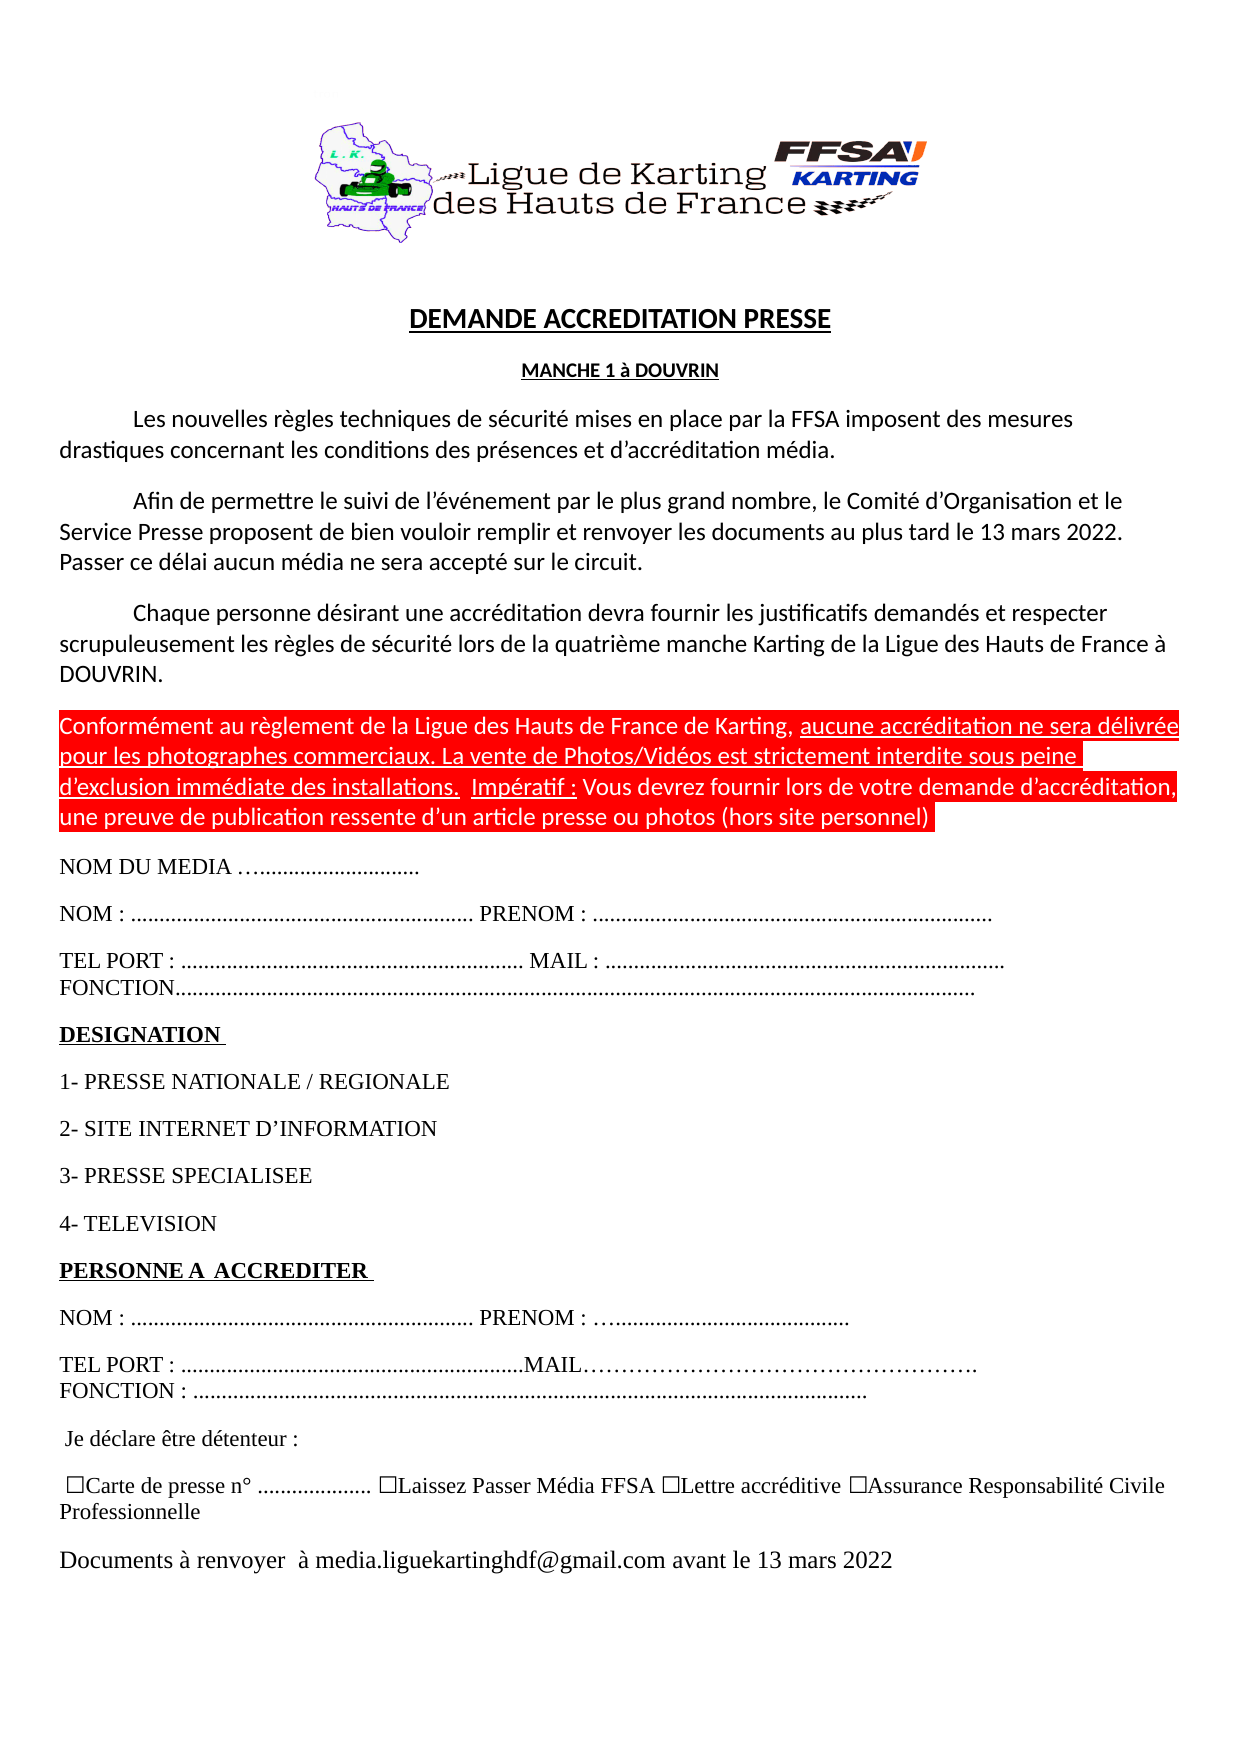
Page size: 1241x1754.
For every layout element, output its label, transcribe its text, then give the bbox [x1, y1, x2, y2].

text MANCHE 1 à DOUVRIN [59, 357, 1181, 382]
text Afin de permettre le suivi de l’événement par le plus grand nombre, le Comité d’Organisation et le Service Presse proposent de bien vouloir remplir et renvoyer les documents au plus tard le 13 mars 2022. Passer ce délai aucun média ne sera accepté sur le circuit. [59, 485, 1181, 577]
text NOM : ............................................................ PRENOM : ...................................................................... [59, 900, 1181, 926]
text Chaque personne désirant une accréditation devra fournir les justificatifs demandés et respecter scrupuleusement les règles de sécurité lors de la quatrième manche Karting de la Ligue des Hauts de France à DOUVRIN. [59, 598, 1181, 689]
text 2- SITE INTERNET D’INFORMATION [59, 1115, 1181, 1142]
text Les nouvelles règles techniques de sécurité mises en place par la FFSA imposent des mesures drastiques concernant les conditions des présences et d’accréditation média. [59, 403, 1181, 464]
text 4- TELEVISION [59, 1209, 1181, 1236]
text Documents à renvoyer à media.liguekartinghdf@gmail.com avant le 13 mars 2022 [59, 1545, 1181, 1574]
text PERSONNE A ACCREDITER [59, 1257, 1181, 1283]
text TEL PORT : ............................................................MAIL……………………………………………. FONCTION : ...................................................................................................................... [59, 1351, 1181, 1404]
text 1- PRESSE NATIONALE / REGIONALE [59, 1068, 1181, 1094]
picture [312, 88, 929, 245]
text DEMANDE ACCREDITATION PRESSE [59, 301, 1181, 336]
text TEL PORT : ............................................................ MAIL : ...................................................................... FONCTION............................................................................................................................................ [59, 947, 1181, 1000]
text NOM DU MEDIA …............................ [59, 853, 1181, 879]
text NOM : ............................................................ PRENOM : …......................................... [59, 1304, 1181, 1330]
text 3- PRESSE SPECIALISEE [59, 1162, 1181, 1189]
text Je déclare être détenteur : [59, 1425, 1181, 1451]
text DESIGNATION [59, 1021, 1181, 1047]
text ☐Carte de presse n° .................... ☐Laissez Passer Média FFSA ☐Lettre accréditive ☐Assurance Responsabilité Civile Professionnelle [59, 1472, 1181, 1524]
text Conformément au règlement de la Ligue des Hauts de France de Karting, aucune accréditation ne sera délivrée pour les photographes commerciaux. La vente de Photos/Vidéos est strictement interdite sous peine d’exclusion immédiate des installations. Impératif : Vous devrez fournir lors de votre demande d’accréditation, une preuve de publication ressente d’un article presse ou photos (hors site personnel) [59, 710, 1181, 832]
